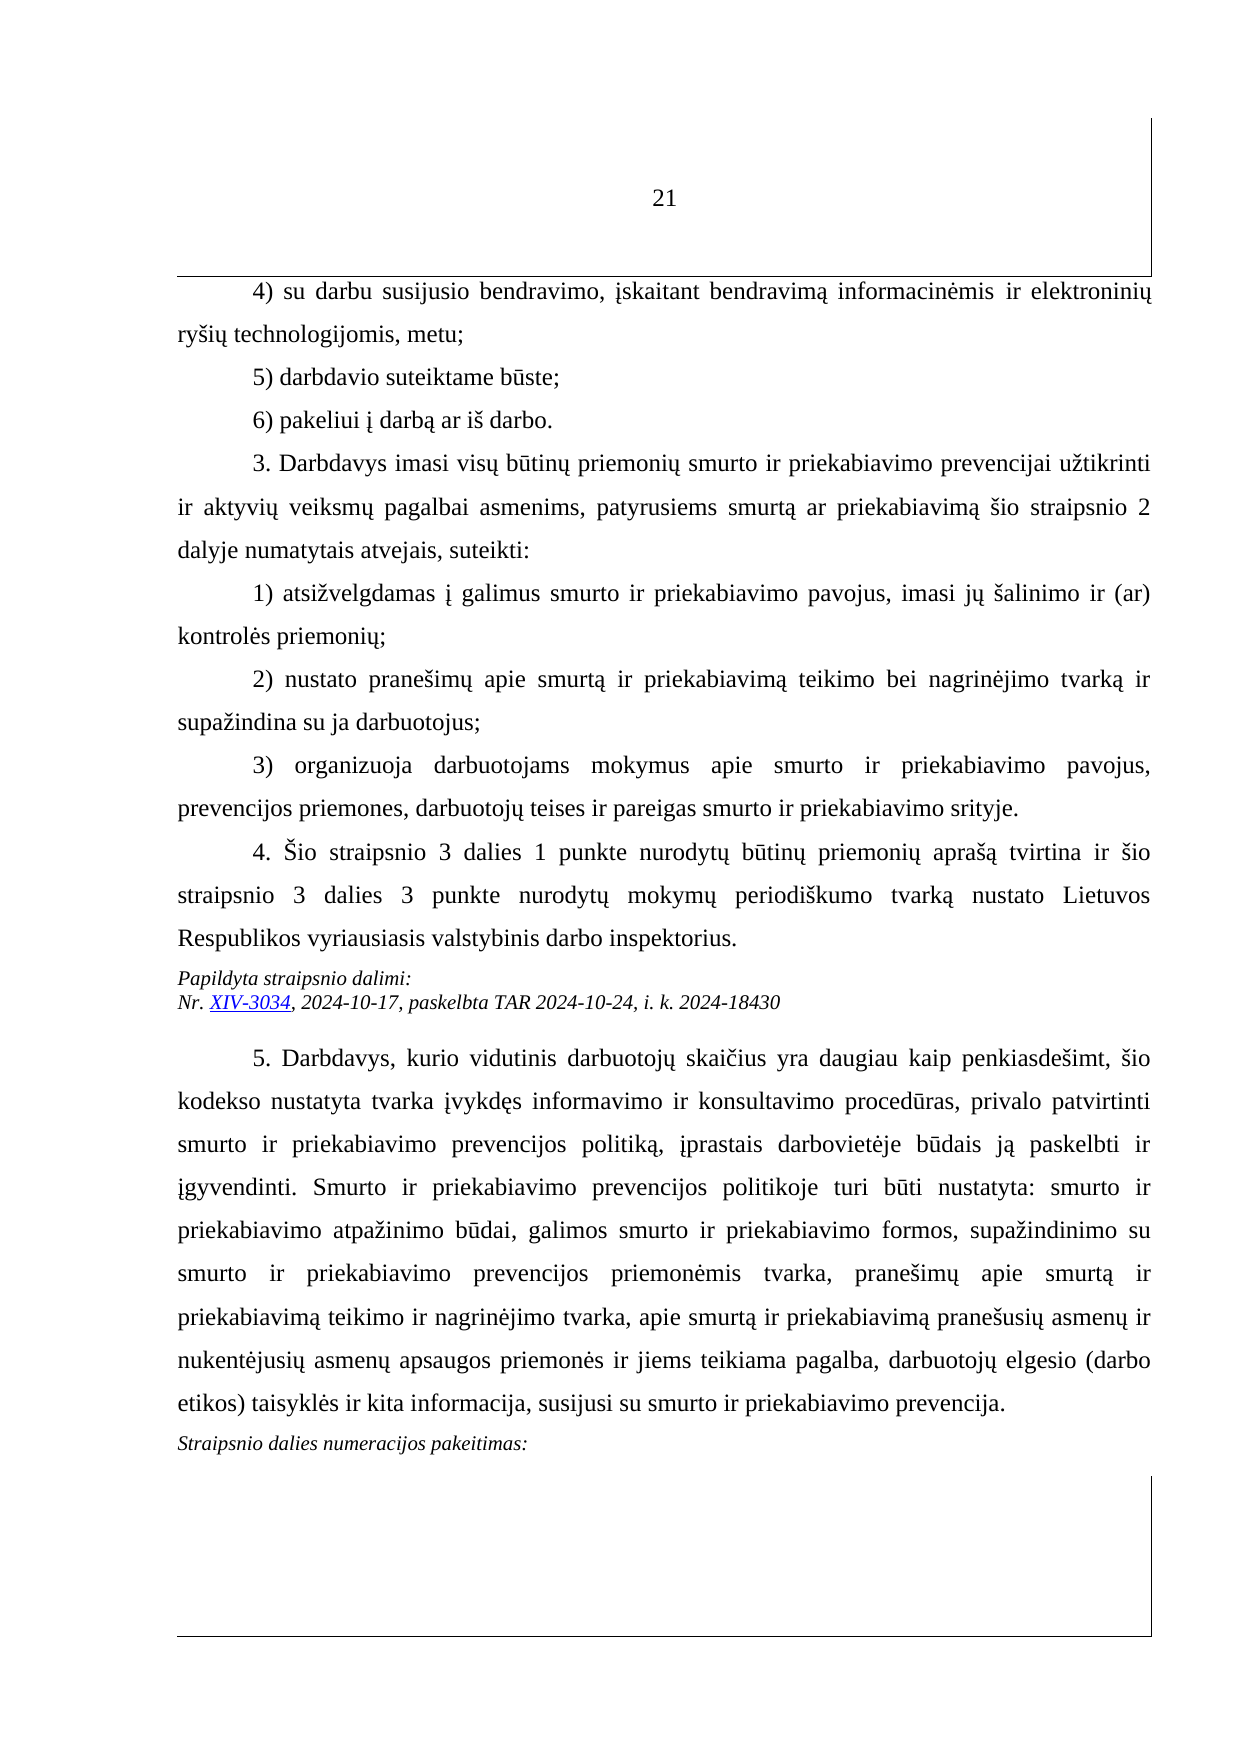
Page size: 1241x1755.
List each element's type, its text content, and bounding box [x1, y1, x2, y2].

text 1) atsižvelgdamas į galimus smurto ir priekabiavimo pavojus, imasi jų šalinimo ir (ar) kontrolės priemonių; [177, 578, 1152, 650]
text 3. Darbdavys imasi visų būtinų priemonių smurto ir priekabiavimo prevencijai užtikrinti ir aktyvių veiksmų pagalbai asmenims, patyrusiems smurtą ar priekabiavimą šio straipsnio 2 dalyje numatytais atvejais, suteikti: [177, 448, 1152, 563]
text Papildyta straipsnio dalimi: [177, 966, 1152, 990]
text Straipsnio dalies numeracijos pakeitimas: [177, 1431, 1152, 1455]
text 4) su darbu susijusio bendravimo, įskaitant bendravimą informacinėmis ir elektroninių ryšių technologijomis, metu; [177, 276, 1152, 348]
text 3) organizuoja darbuotojams mokymus apie smurto ir priekabiavimo pavojus, prevencijos priemones, darbuotojų teises ir pareigas smurto ir priekabiavimo srityje. [177, 750, 1152, 822]
text 6) pakeliui į darbą ar iš darbo. [177, 405, 1152, 434]
text 2) nustato pranešimų apie smurtą ir priekabiavimą teikimo bei nagrinėjimo tvarką ir supažindina su ja darbuotojus; [177, 664, 1152, 736]
text 5. Darbdavys, kurio vidutinis darbuotojų skaičius yra daugiau kaip penkiasdešimt, šio kodekso nustatyta tvarka įvykdęs informavimo ir konsultavimo procedūras, privalo patvirtinti smurto ir priekabiavimo prevencijos politiką, įprastais darbovietėje būdais ją paskelbti ir įgyvendinti. Smurto ir priekabiavimo prevencijos politikoje turi būti nustatyta: smurto ir priekabiavimo atpažinimo būdai, galimos smurto ir priekabiavimo formos, supažindinimo su smurto ir priekabiavimo prevencijos priemonėmis tvarka, pranešimų apie smurtą ir priekabiavimą teikimo ir nagrinėjimo tvarka, apie smurtą ir priekabiavimą pranešusių asmenų ir nukentėjusių asmenų apsaugos priemonės ir jiems teikiama pagalba, darbuotojų elgesio (darbo etikos) taisyklės ir kita informacija, susijusi su smurto ir priekabiavimo prevencija. [177, 1043, 1152, 1417]
text 5) darbdavio suteiktame būste; [177, 362, 1152, 391]
text Nr. XIV-3034, 2024-10-17, paskelbta TAR 2024-10-24, i. k. 2024-18430 [177, 990, 1152, 1014]
text 4. Šio straipsnio 3 dalies 1 punkte nurodytų būtinų priemonių aprašą tvirtina ir šio straipsnio 3 dalies 3 punkte nurodytų mokymų periodiškumo tvarką nustato Lietuvos Respublikos vyriausiasis valstybinis darbo inspektorius. [177, 837, 1152, 952]
